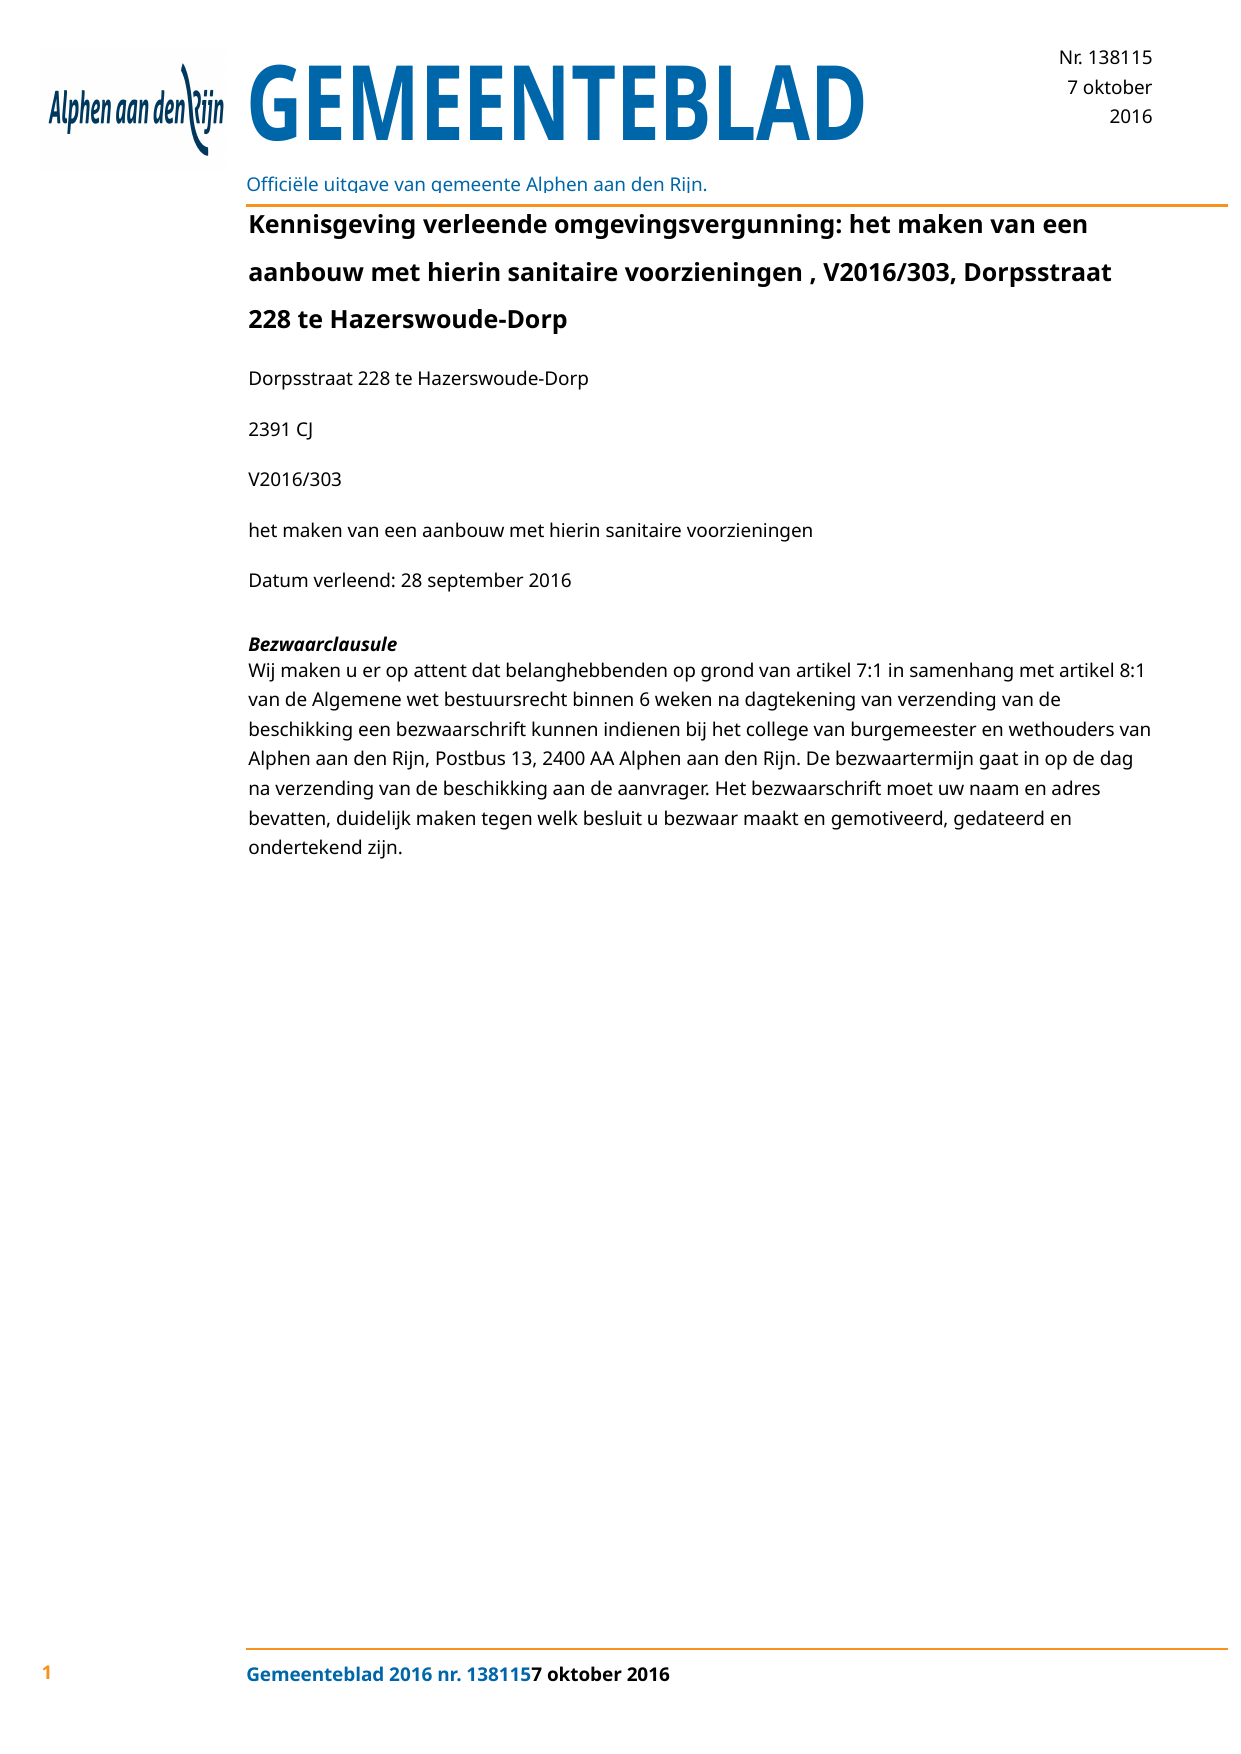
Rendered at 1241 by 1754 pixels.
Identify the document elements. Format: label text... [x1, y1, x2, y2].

text V2016/303 [248, 466, 1152, 492]
text Dorpsstraat 228 te Hazerswoude-Dorp [248, 366, 1152, 391]
text Datum verleend: 28 september 2016 [248, 567, 1152, 593]
picture [41, 47, 231, 172]
text Kennisgeving verleende omgevingsvergunning: het maken van een aanbouw met hierin sanitaire voorzieningen , V2016/303, Dorpsstraat 228 te Hazerswoude-Dorp [248, 207, 1152, 336]
text het maken van een aanbouw met hierin sanitaire voorzieningen [248, 517, 1152, 542]
text 2391 CJ [248, 416, 1152, 442]
text Bezwaarclausule [248, 631, 1152, 657]
text Wij maken u er op attent dat belanghebbenden op grond van artikel 7:1 in samenhang met artikel 8:1 van de Algemene wet bestuursrecht binnen 6 weken na dagtekening van verzending van de beschikking een bezwaarschrift kunnen indienen bij het college van burgemeester en wethouders van Alphen aan den Rijn, Postbus 13, 2400 AA Alphen aan den Rijn. De bezwaartermijn gaat in op de dag na verzending van de beschikking aan de aanvrager. Het bezwaarschrift moet uw naam en adres bevatten, duidelijk maken tegen welk besluit u bezwaar maakt en gemotiveerd, gedateerd en ondertekend zijn. [248, 657, 1152, 860]
